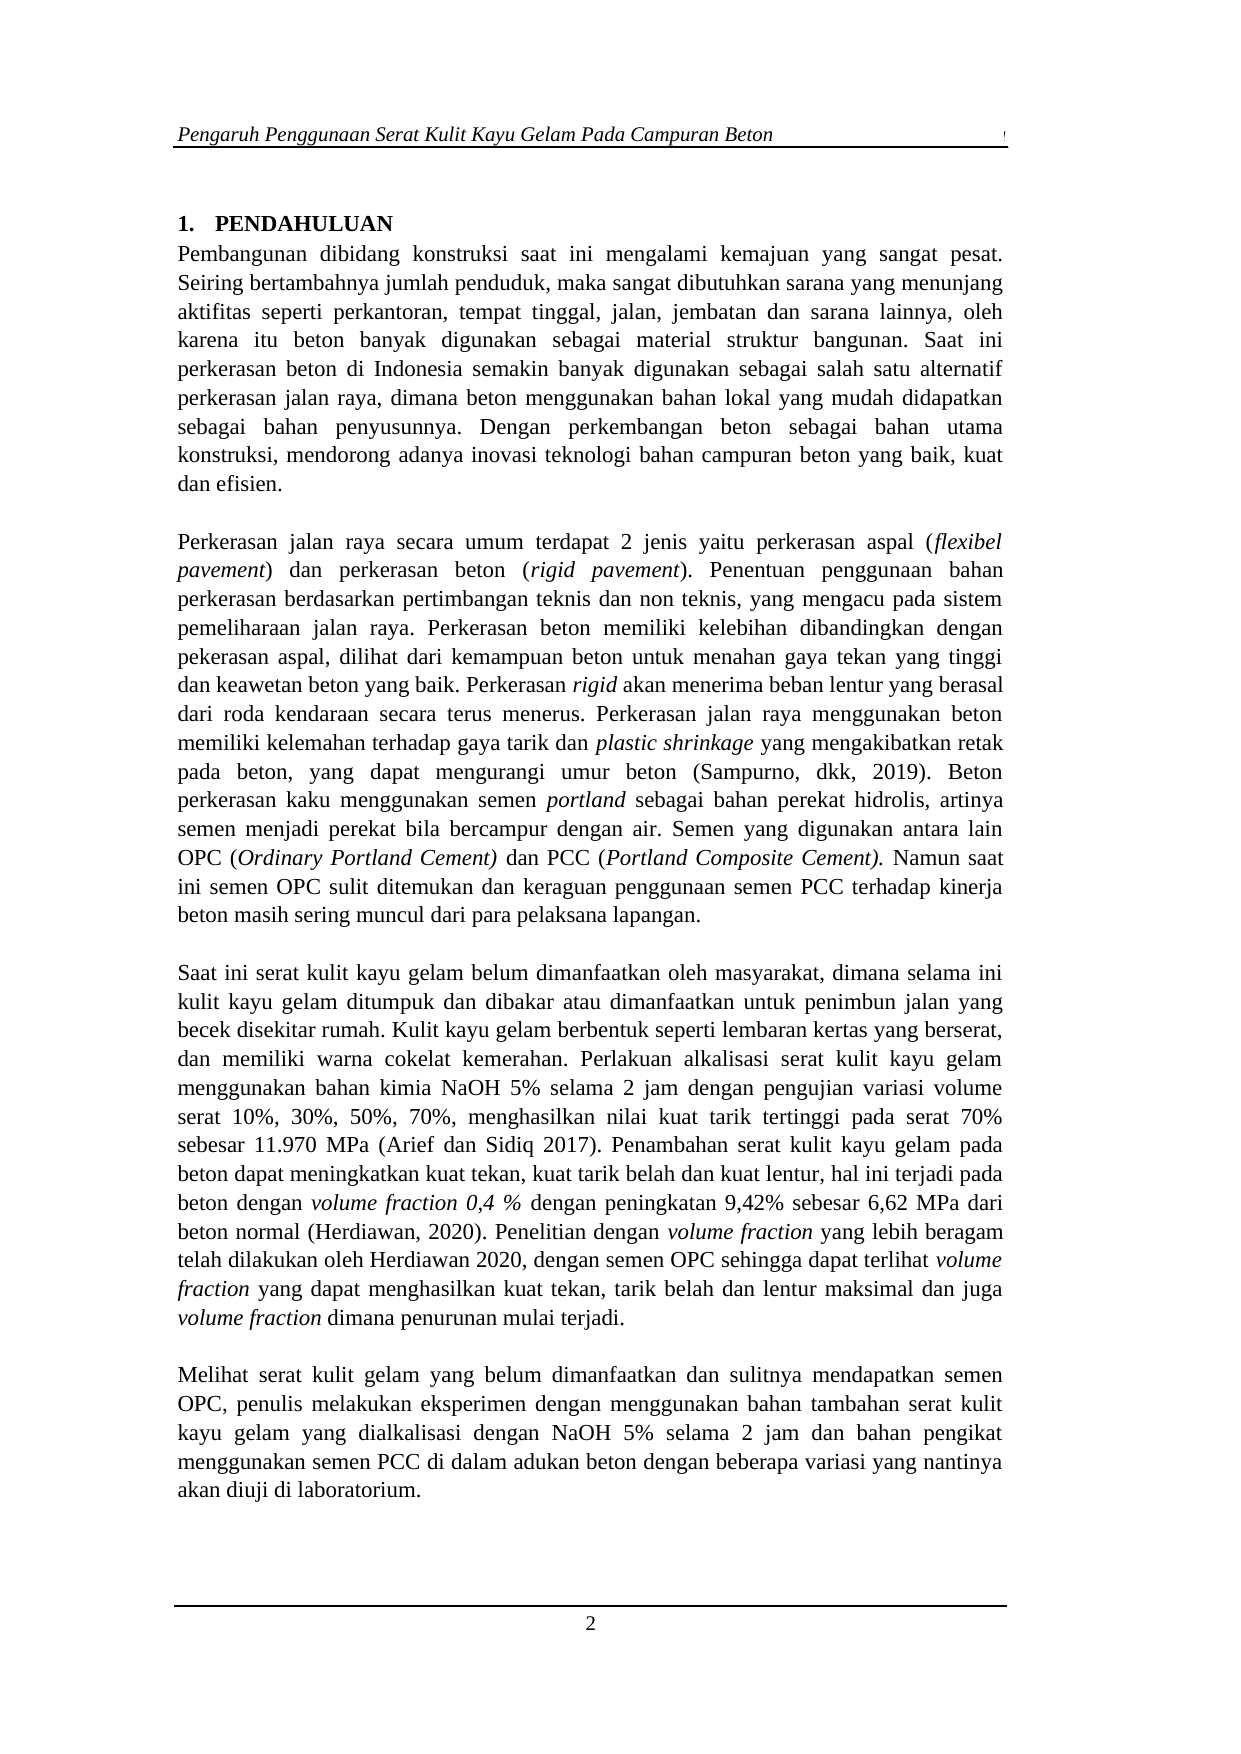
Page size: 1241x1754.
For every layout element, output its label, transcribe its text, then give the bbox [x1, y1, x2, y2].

text Pembangunan dibidang konstruksi saat ini mengalami kemajuan yang sangat pesat. Seiring bertambahnya jumlah penduduk, maka sangat dibutuhkan sarana yang menunjang aktifitas seperti perkantoran, tempat tinggal, jalan, jembatan dan sarana lainnya, oleh karena itu beton banyak digunakan sebagai material struktur bangunan. Saat ini perkerasan beton di Indonesia semakin banyak digunakan sebagai salah satu alternatif perkerasan jalan raya, dimana beton menggunakan bahan lokal yang mudah didapatkan sebagai bahan penyusunnya. Dengan perkembangan beton sebagai bahan utama konstruksi, mendorong adanya inovasi teknologi bahan campuran beton yang baik, kuat dan efisien. [177, 236, 1004, 497]
title PENDAHULUAN [177, 209, 1004, 236]
text Melihat serat kulit gelam yang belum dimanfaatkan dan sulitnya mendapatkan semen OPC, penulis melakukan eksperimen dengan menggunakan bahan tambahan serat kulit kayu gelam yang dialkalisasi dengan NaOH 5% selama 2 jam dan bahan pengikat menggunakan semen PCC di dalam adukan beton dengan beberapa variasi yang nantinya akan diuji di laboratorium. [177, 1359, 1004, 1503]
text Perkerasan jalan raya secara umum terdapat 2 jenis yaitu perkerasan aspal (flexibel pavement) dan perkerasan beton (rigid pavement). Penentuan penggunaan bahan perkerasan berdasarkan pertimbangan teknis dan non teknis, yang mengacu pada sistem pemeliharaan jalan raya. Perkerasan beton memiliki kelebihan dibandingkan dengan pekerasan aspal, dilihat dari kemampuan beton untuk menahan gaya tekan yang tinggi dan keawetan beton yang baik. Perkerasan rigid akan menerima beban lentur yang berasal dari roda kendaraan secara terus menerus. Perkerasan jalan raya menggunakan beton memiliki kelemahan terhadap gaya tarik dan plastic shrinkage yang mengakibatkan retak pada beton, yang dapat mengurangi umur beton (Sampurno, dkk, 2019). Beton perkerasan kaku menggunakan semen portland sebagai bahan perekat hidrolis, artinya semen menjadi perekat bila bercampur dengan air. Semen yang digunakan antara lain OPC (Ordinary Portland Cement) dan PCC (Portland Composite Cement). Namun saat ini semen OPC sulit ditemukan dan keraguan penggunaan semen PCC terhadap kinerja beton masih sering muncul dari para pelaksana lapangan. [177, 525, 1004, 928]
text Saat ini serat kulit kayu gelam belum dimanfaatkan oleh masyarakat, dimana selama ini kulit kayu gelam ditumpuk dan dibakar atau dimanfaatkan untuk penimbun jalan yang becek disekitar rumah. Kulit kayu gelam berbentuk seperti lembaran kertas yang berserat, dan memiliki warna cokelat kemerahan. Perlakuan alkalisasi serat kulit kayu gelam menggunakan bahan kimia NaOH 5% selama 2 jam dengan pengujian variasi volume serat 10%, 30%, 50%, 70%, menghasilkan nilai kuat tarik tertinggi pada serat 70% sebesar 11.970 MPa (Arief dan Sidiq 2017). Penambahan serat kulit kayu gelam pada beton dapat meningkatkan kuat tekan, kuat tarik belah dan kuat lentur, hal ini terjadi pada beton dengan volume fraction 0,4 % dengan peningkatan 9,42% sebesar 6,62 MPa dari beton normal (Herdiawan, 2020). Penelitian dengan volume fraction yang lebih beragam telah dilakukan oleh Herdiawan 2020, dengan semen OPC sehingga dapat terlihat volume fraction yang dapat menghasilkan kuat tekan, tarik belah dan lentur maksimal dan juga volume fraction dimana penurunan mulai terjadi. [177, 957, 1004, 1330]
